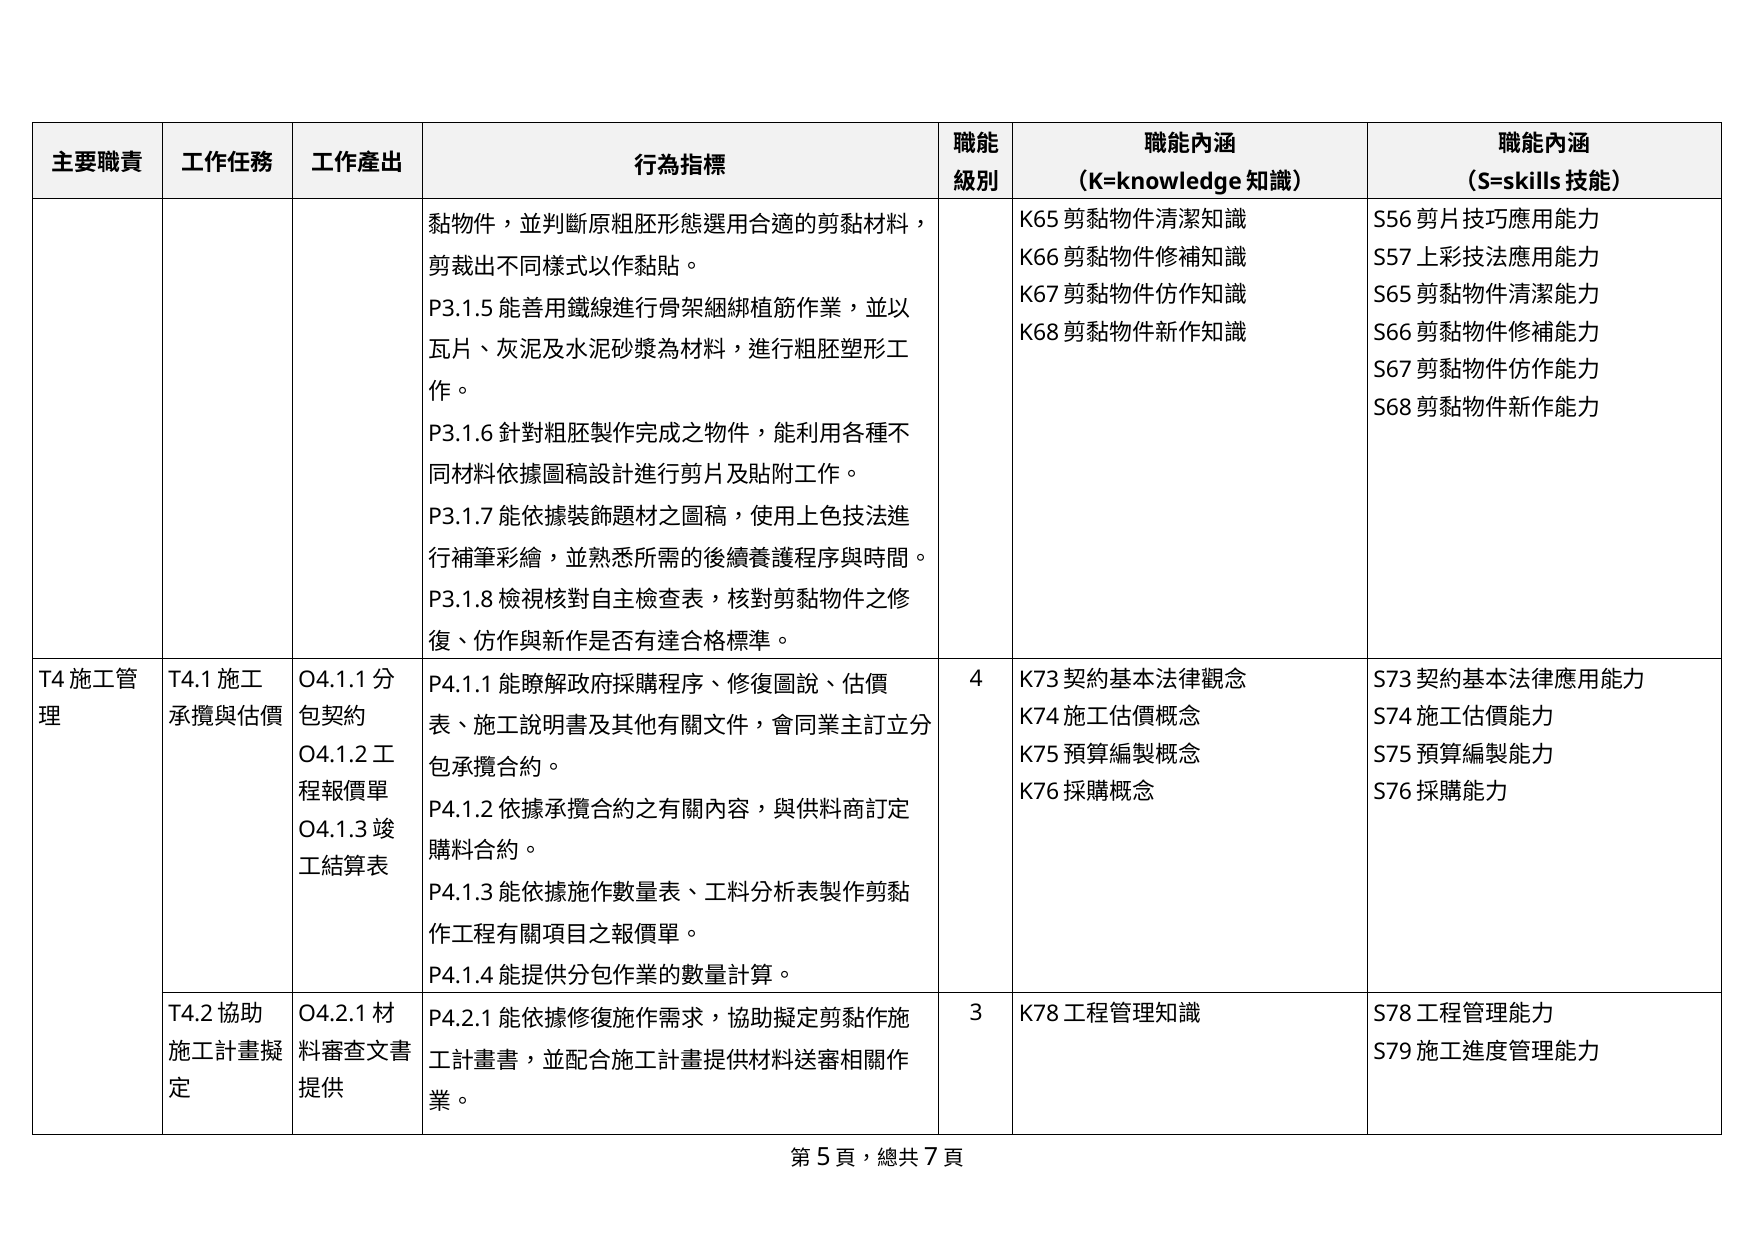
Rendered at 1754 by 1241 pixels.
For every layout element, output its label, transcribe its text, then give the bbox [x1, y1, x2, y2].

table_header 工作任務 [163, 123, 292, 198]
table_cell [163, 199, 292, 658]
table_cell P4.2.1能依據修復施作需求，協助擬定剪黏作施工計畫書，並配合施工計畫提供材料送審相關作業。 [423, 993, 938, 1134]
table_cell K73契約基本法律觀念 K74施工估價概念 K75預算編製概念 K76採購概念 [1013, 659, 1367, 992]
table_header 職能級別 [939, 123, 1012, 198]
table_header 行為指標 [423, 123, 938, 198]
table_cell K78工程管理知識 [1013, 993, 1367, 1134]
table_header 主要職責 [33, 123, 162, 198]
table_cell [939, 199, 1012, 658]
table_cell 黏物件，並判斷原粗胚形態選用合適的剪黏材料，剪裁出不同樣式以作黏貼。 P3.1.5能善用鐵線進行骨架綑綁植筋作業，並以瓦片、灰泥及水泥砂漿為材料，進行粗胚塑形工作。 P3.1.6針對粗胚製作完成之物件，能利用各種不同材料依據圖稿設計進行剪片及貼附工作。 P3.1.7能依據裝飾題材之圖稿，使用上色技法進行補筆彩繪，並熟悉所需的後續養護程序與時間。 P3.1.8檢視核對自主檢查表，核對剪黏物件之修復、仿作與新作是否有達合格標準。 [423, 199, 938, 658]
table_cell T4.2協助施工計畫擬定 [163, 993, 292, 1134]
table_cell T4施工管理 [33, 659, 162, 1134]
table_cell S73契約基本法律應用能力 S74施工估價能力 S75預算編製能力 S76採購能力 [1368, 659, 1721, 992]
table_cell T4.1施工承攬與估價 [163, 659, 292, 992]
table_header 工作產出 [293, 123, 422, 198]
table_cell 4 [939, 659, 1012, 992]
table_cell S78工程管理能力 S79施工進度管理能力 [1368, 993, 1721, 1134]
table_cell O4.1.1分包契約 O4.1.2工程報價單 O4.1.3竣工結算表 [293, 659, 422, 992]
table_cell S56剪片技巧應用能力 S57上彩技法應用能力 S65剪黏物件清潔能力 S66剪黏物件修補能力 S67剪黏物件仿作能力 S68剪黏物件新作能力 [1368, 199, 1721, 658]
table_cell 3 [939, 993, 1012, 1134]
table_cell [33, 199, 162, 658]
table_cell P4.1.1能瞭解政府採購程序、修復圖說、估價表、施工說明書及其他有關文件，會同業主訂立分包承攬合約。 P4.1.2依據承攬合約之有關內容，與供料商訂定購料合約。 P4.1.3能依據施作數量表、工料分析表製作剪黏作工程有關項目之報價單。 P4.1.4能提供分包作業的數量計算。 [423, 659, 938, 992]
table_header 職能內涵 （K=knowledge知識） [1013, 123, 1367, 198]
table_cell K65剪黏物件清潔知識 K66剪黏物件修補知識 K67剪黏物件仿作知識 K68剪黏物件新作知識 [1013, 199, 1367, 658]
table_header 職能內涵 （S=skills技能） [1368, 123, 1721, 198]
table_cell O4.2.1材料審查文書提供 [293, 993, 422, 1134]
table_cell [293, 199, 422, 658]
